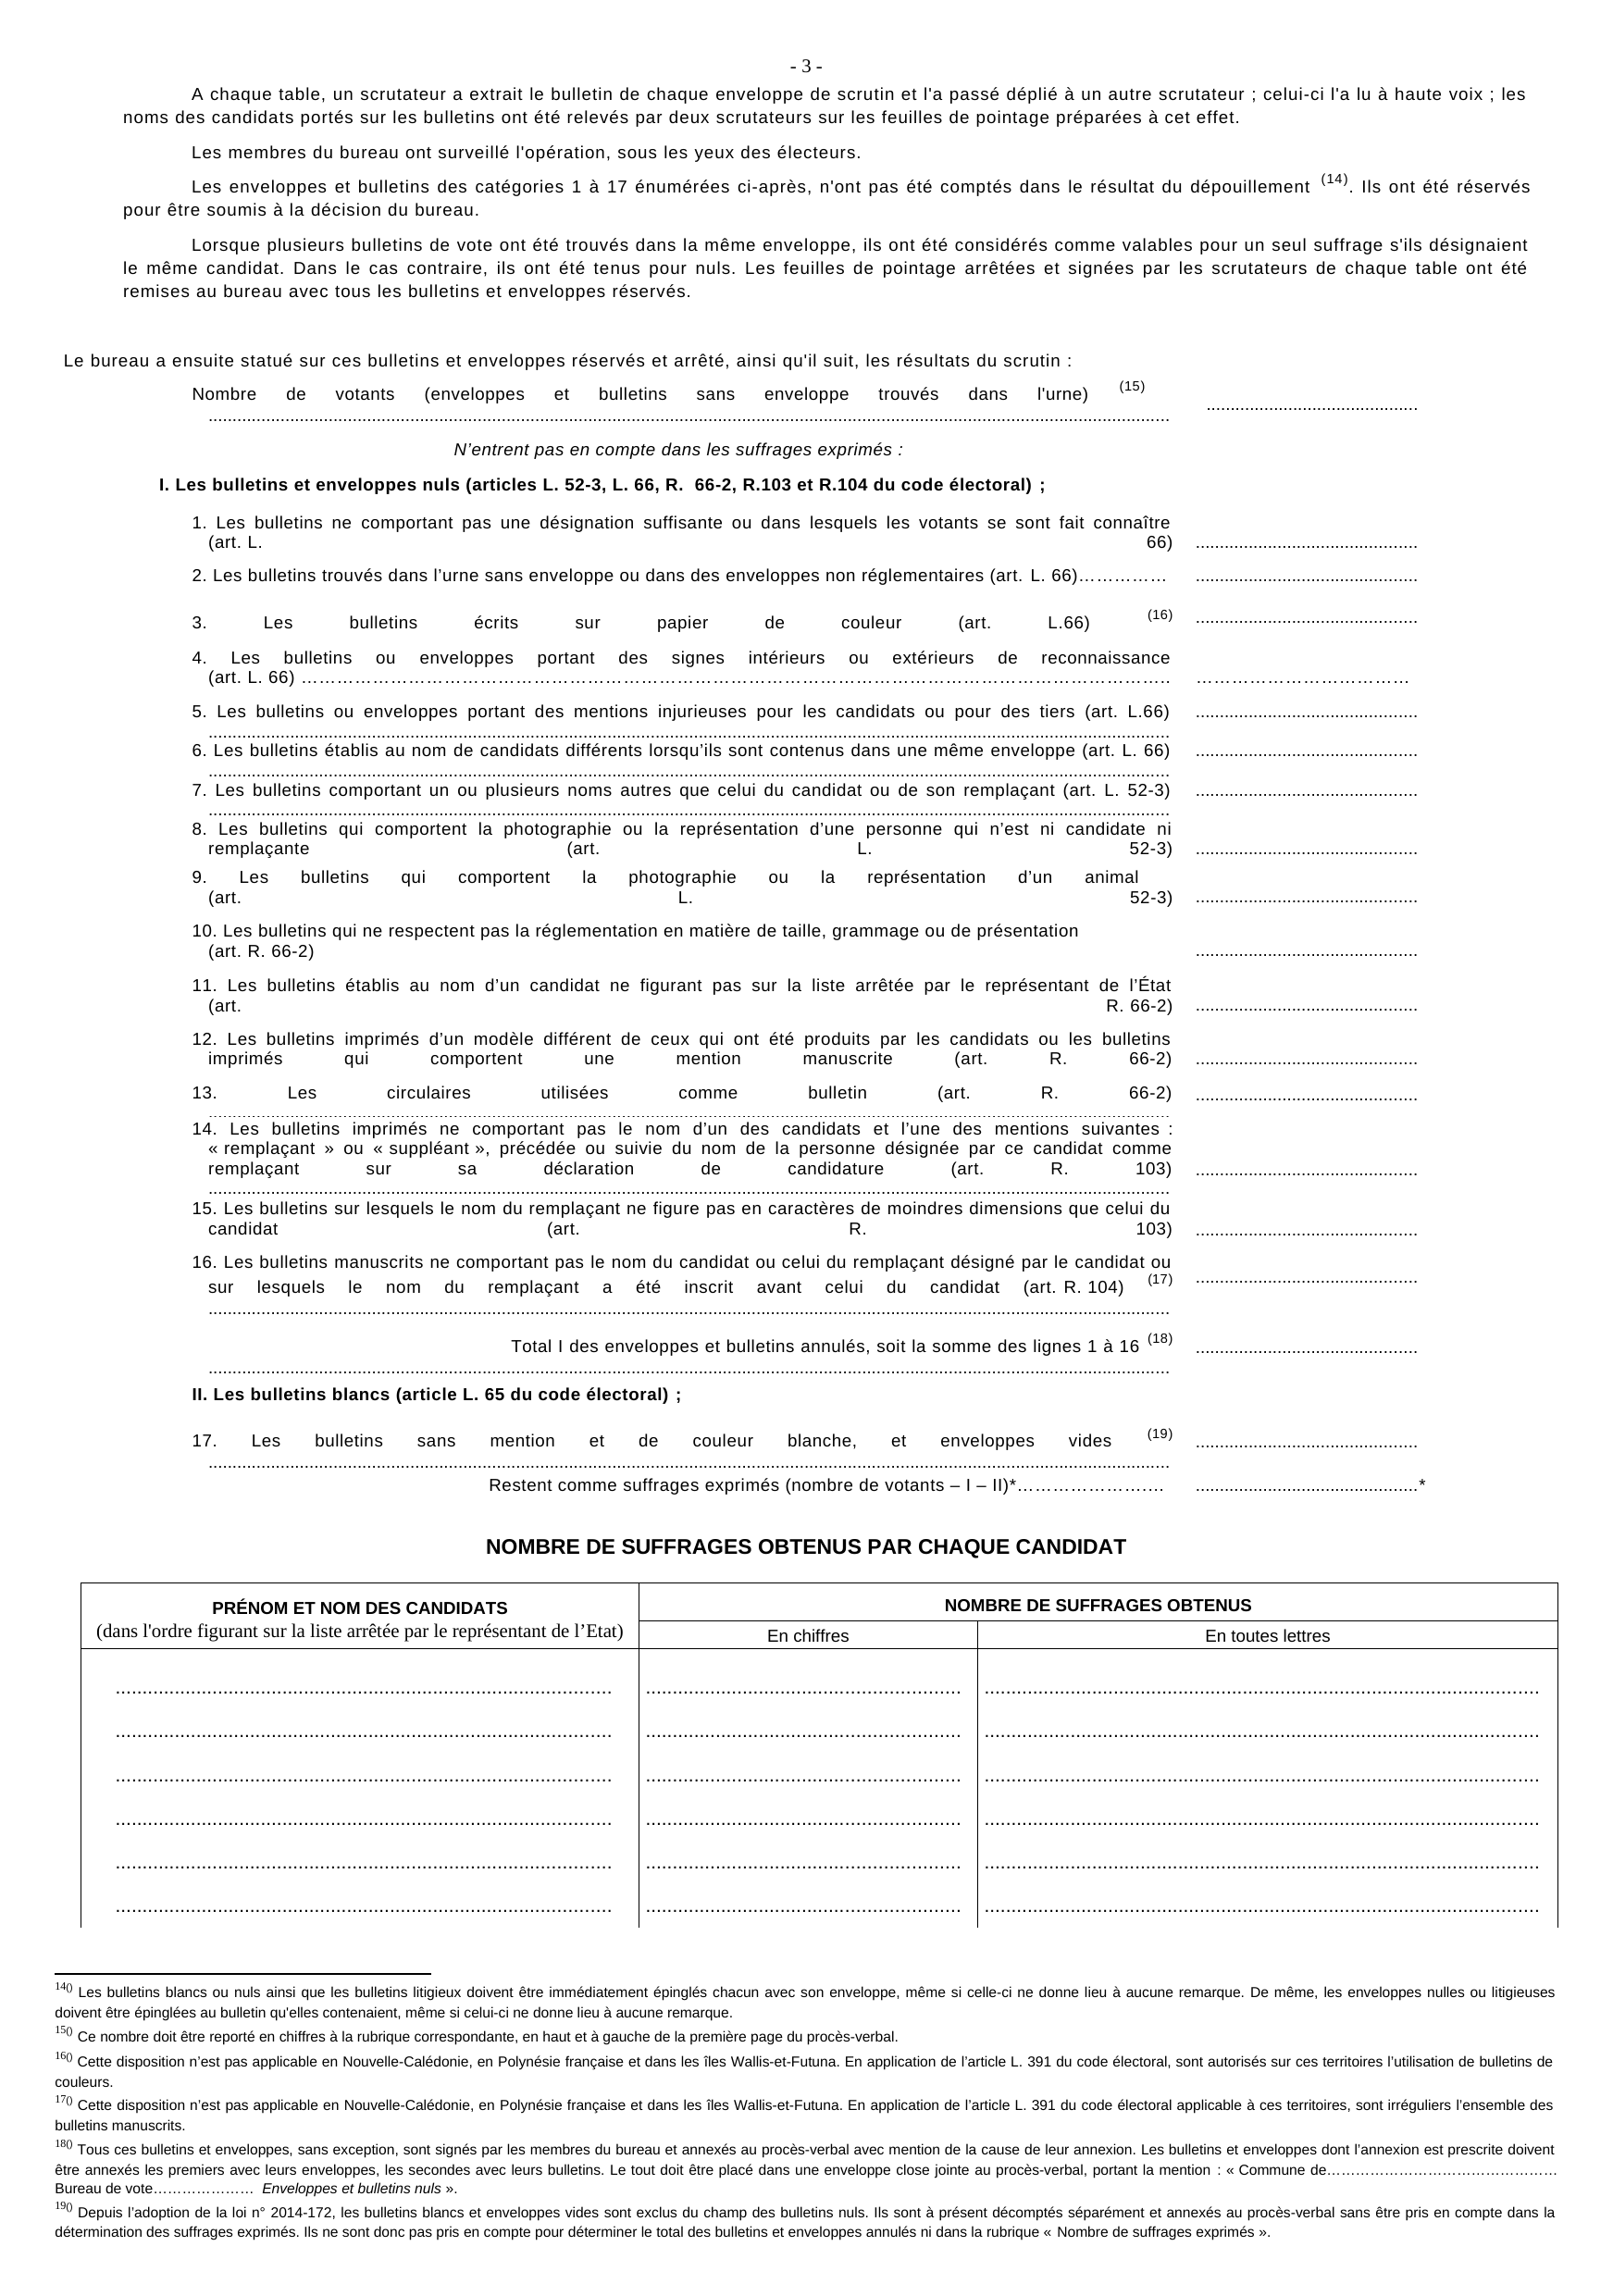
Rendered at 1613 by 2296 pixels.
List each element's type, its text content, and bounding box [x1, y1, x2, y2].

table_cell [978, 1753, 1557, 1796]
table_cell 9. Les bulletins qui comportent la photographie ou la représentation d’un animal (art. L. 52‑3) [153, 865, 1188, 919]
table_cell [81, 1753, 639, 1796]
table_cell [1189, 1081, 1460, 1116]
subtitle NOMBRE DE SUFFRAGES OBTENUS PAR CHAQUE CANDIDAT [55, 1534, 1557, 1559]
table_cell En toutes lettres [978, 1621, 1557, 1648]
table_cell [81, 1708, 639, 1753]
table_cell [1189, 1116, 1460, 1197]
table_cell [1189, 1383, 1460, 1423]
table_cell [1189, 974, 1460, 1026]
table_cell 3. Les bulletins écrits sur papier de couleur (art. L.66) () [153, 605, 1188, 646]
table_cell [978, 1884, 1557, 1928]
table_cell [639, 1708, 977, 1753]
table_cell [978, 1649, 1557, 1665]
table_cell 17. Les bulletins sans mention et de couleur blanche, et enveloppes vides () [153, 1424, 1188, 1473]
table_cell [1189, 428, 1460, 511]
table_cell [1189, 738, 1460, 777]
table_cell 1. Les bulletins ne comportant pas une désignation suffisante ou dans lesquels les votants se sont fait connaître (art. L. 66) [153, 511, 1188, 564]
table_cell * [1189, 1473, 1460, 1503]
table_cell [1189, 777, 1460, 816]
table_cell 4. Les bulletins ou enveloppes portant des signes intérieurs ou extérieurs de reconnaissance (art. L. 66) ……………………………………………………………………………………………………………………………….. [153, 646, 1188, 700]
table_cell 7. Les bulletins comportant un ou plusieurs noms autres que celui du candidat ou de son remplaçant (art. L. 52-3) [153, 777, 1188, 816]
table_cell [81, 1884, 639, 1928]
table_cell [153, 1315, 1188, 1329]
table_cell 13. Les circulaires utilisées comme bulletin (art. R. 66-2) [153, 1081, 1188, 1116]
table_cell [1189, 1424, 1460, 1473]
table_cell [1189, 1329, 1460, 1383]
table_cell N’entrent pas en compte dans les suffrages exprimés : I. Les bulletins et enveloppes nuls (articles L. 52-3, L. 66, R. 66-2, R.103 et R.104 du code électoral) ; [153, 428, 1188, 511]
text Lorsque plusieurs bulletins de vote ont été trouvés dans la même enveloppe, ils ont été considérés comme valables pour un seul suffrage s'ils désignaient le même candidat. Dans le cas contraire, ils ont été tenus pour nuls. Les feuilles de pointage arrêtées et signées par les scrutateurs de chaque table ont été remises au bureau avec tous les bulletins et enveloppes réservés. [123, 232, 1531, 302]
table_cell [1189, 865, 1460, 919]
table_cell [81, 1649, 639, 1665]
table_cell [1189, 1026, 1460, 1080]
table_cell [978, 1840, 1557, 1884]
table_cell Restent comme suffrages exprimés (nombre de votants – I – II)*………………….… [153, 1473, 1188, 1503]
table_cell [639, 1649, 977, 1665]
table_cell ……………………………… [1189, 646, 1460, 700]
table_cell 12. Les bulletins imprimés d’un modèle différent de ceux qui ont été produits par les candidats ou les bulletins imprimés qui comportent une mention manuscrite (art. R. 66-2) [153, 1026, 1188, 1080]
table_cell 16. Les bulletins manuscrits ne comportant pas le nom du candidat ou celui du remplaçant désigné par le candidat ou sur lesquels le nom du remplaçant a été inscrit avant celui du candidat (art. R. 104) () [153, 1249, 1188, 1315]
text Les membres du bureau ont surveillé l'opération, sous les yeux des électeurs. [123, 140, 1531, 163]
table_cell 8. Les bulletins qui comportent la photographie ou la représentation d’une personne qui n’est ni candidate ni remplaçante (art. L. 52-3) [153, 817, 1188, 865]
table_cell [1189, 919, 1460, 974]
table_header PRÉNOM ET NOM DES CANDIDATS (dans l'ordre figurant sur la liste arrêtée par le représentant de l’Etat) [81, 1583, 639, 1648]
table_cell [81, 1796, 639, 1840]
table_cell [639, 1796, 977, 1840]
table_cell [1189, 817, 1460, 865]
table_cell [639, 1753, 977, 1796]
text () Les bulletins blancs ou nuls ainsi que les bulletins litigieux doivent être immédiatement épinglés chacun avec son enveloppe, même si celle-ci ne donne lieu à aucune remarque. De même, les enveloppes nulles ou litigieuses doivent être épinglées au bulletin qu'elles contenaient, même si celui-ci ne donne lieu à aucune remarque. [55, 1980, 1557, 2021]
table_cell 11. Les bulletins établis au nom d’un candidat ne figurant pas sur la liste arrêtée par le représentant de l’État (art. R. 66-2) [153, 974, 1188, 1026]
table_cell [1189, 1249, 1460, 1315]
table_cell II. Les bulletins blancs (article L. 65 du code électoral) ; [153, 1383, 1188, 1423]
table_cell Total I des enveloppes et bulletins annulés, soit la somme des lignes 1 à 16 () [153, 1329, 1188, 1383]
table_cell [1189, 605, 1460, 646]
text Le bureau a ensuite statué sur ces bulletins et enveloppes réservés et arrêté, ainsi qu'il suit, les résultats du scrutin : [55, 348, 1557, 371]
table_cell 14. Les bulletins imprimés ne comportant pas le nom d’un des candidats et l’une des mentions suivantes : « remplaçant » ou « suppléant », précédée ou suivie du nom de la personne désignée par ce candidat comme remplaçant sur sa déclaration de candidature (art. R. 103) [153, 1116, 1188, 1197]
table_header [1189, 371, 1460, 428]
table_cell [978, 1708, 1557, 1753]
table_cell [81, 1840, 639, 1884]
text A chaque table, un scrutateur a extrait le bulletin de chaque enveloppe de scrutin et l'a passé déplié à un autre scrutateur ; celui-ci l'a lu à haute voix ; les noms des candidats portés sur les bulletins ont été relevés par deux scrutateurs sur les feuilles de pointage préparées à cet effet. [123, 82, 1531, 129]
table_cell 5. Les bulletins ou enveloppes portant des mentions injurieuses pour les candidats ou pour des tiers (art. L.66) [153, 700, 1188, 738]
table_cell [1189, 1197, 1460, 1249]
table_cell [1189, 564, 1460, 605]
table_header Nombre de votants (enveloppes et bulletins sans enveloppe trouvés dans l'urne) () [153, 371, 1188, 428]
table_cell [639, 1884, 977, 1928]
table_cell 10. Les bulletins qui ne respectent pas la réglementation en matière de taille, grammage ou de présentation (art. R. 66-2) [153, 919, 1188, 974]
table_cell [639, 1840, 977, 1884]
table_cell [81, 1665, 639, 1708]
table_cell [1189, 700, 1460, 738]
table_cell 6. Les bulletins établis au nom de candidats différents lorsqu’ils sont contenus dans une même enveloppe (art. L. 66) [153, 738, 1188, 777]
table_cell 2. Les bulletins trouvés dans l’urne sans enveloppe ou dans des enveloppes non réglementaires (art. L. 66)…………… [153, 564, 1188, 605]
table_cell [639, 1665, 977, 1708]
table_cell En chiffres [639, 1621, 977, 1648]
text Les enveloppes et bulletins des catégories 1 à 17 énumérées ci-après, n'ont pas été comptés dans le résultat du dépouillement (). Ils ont été réservés pour être soumis à la décision du bureau. [123, 175, 1531, 221]
table_cell 15. Les bulletins sur lesquels le nom du remplaçant ne figure pas en caractères de moindres dimensions que celui du candidat (art. R. 103) [153, 1197, 1188, 1249]
table_cell [1189, 1315, 1460, 1329]
table_cell [1189, 511, 1460, 564]
table_cell [978, 1796, 1557, 1840]
table_header NOMBRE DE SUFFRAGES OBTENUS [639, 1583, 1557, 1620]
table_cell [978, 1665, 1557, 1708]
